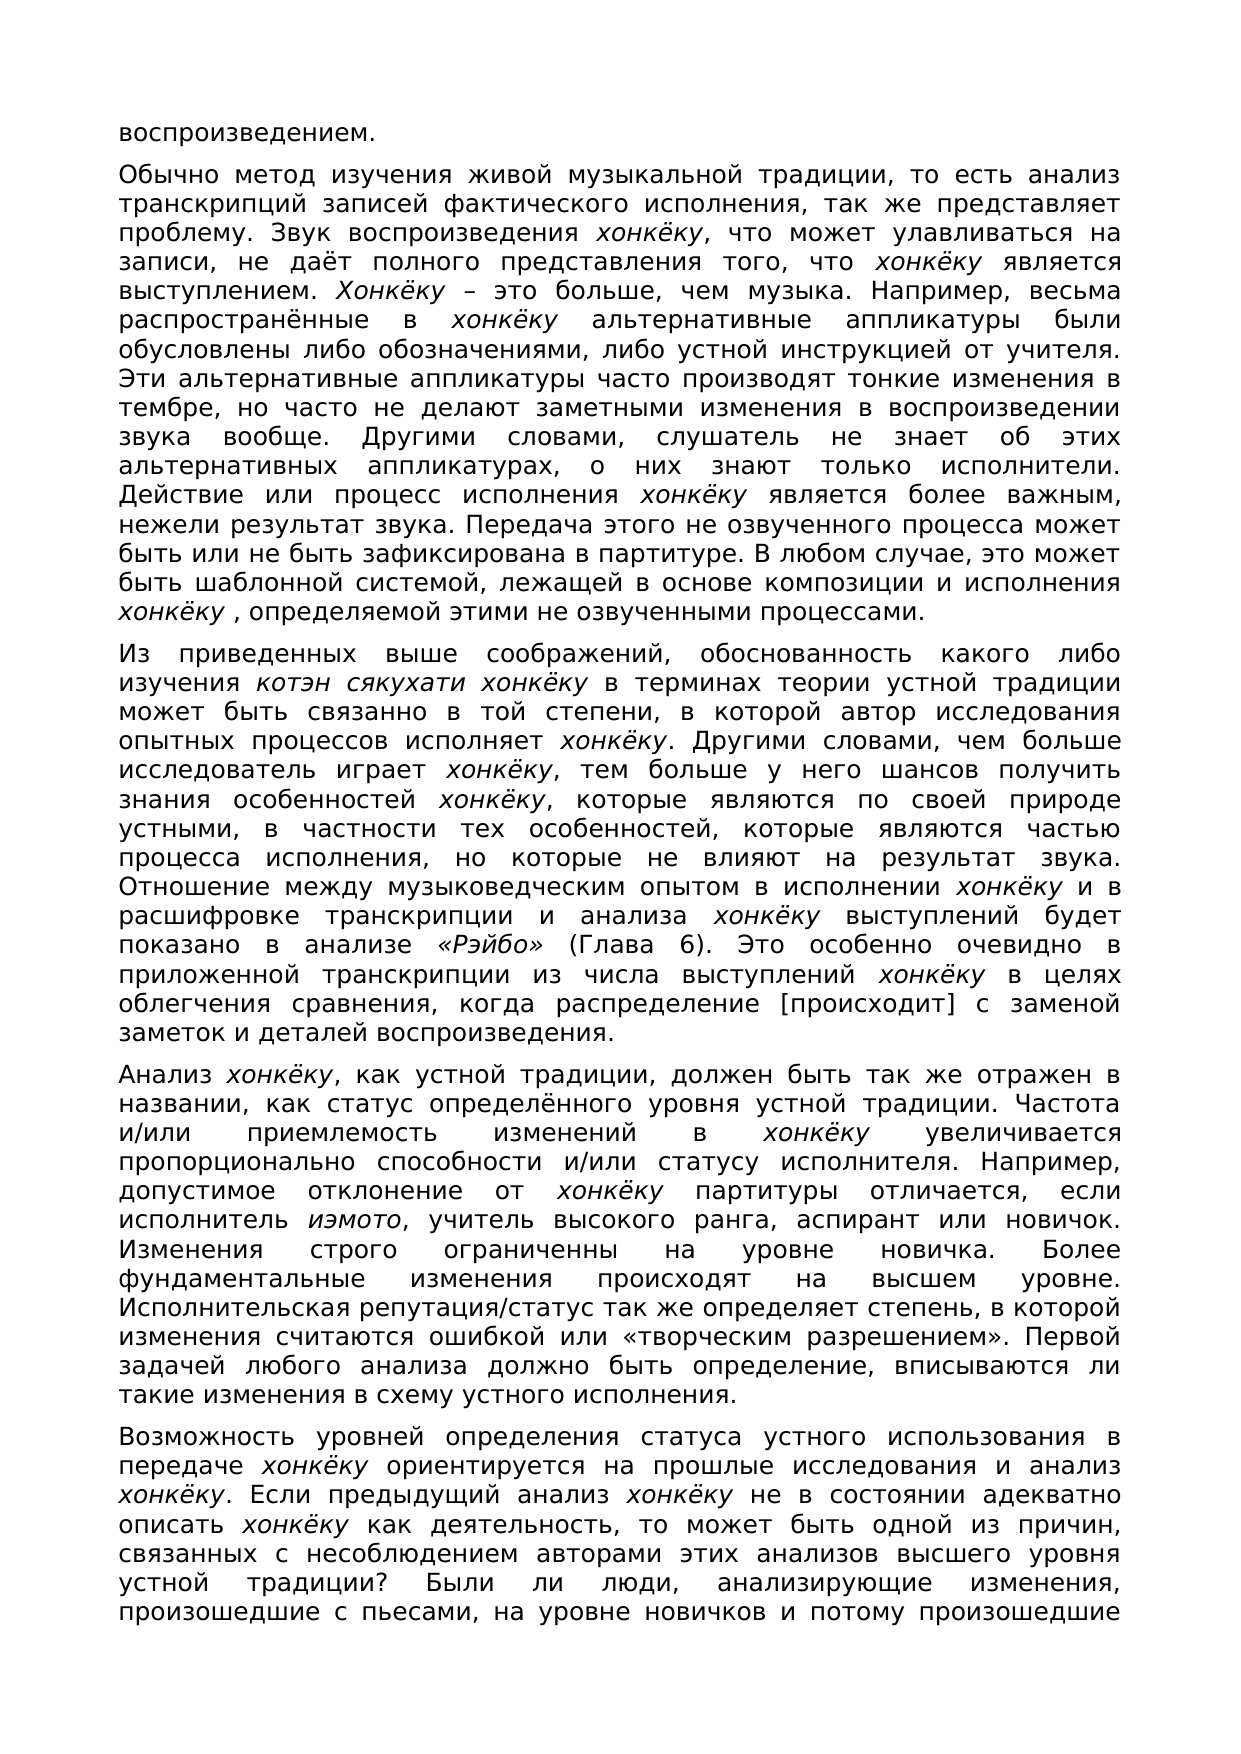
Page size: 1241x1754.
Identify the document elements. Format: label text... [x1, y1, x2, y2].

text Анализ хонкёку, как устной традиции, должен быть так же отражен в названии, как статус определённого уровня устной традиции. Частота и/или приемлемость изменений в хонкёку увеличивается пропорционально способности и/или статусу исполнителя. Например, допустимое отклонение от хонкёку партитуры отличается, если исполнитель иэмото, учитель высокого ранга, аспирант или новичок. Изменения строго ограниченны на уровне новичка. Более фундаментальные изменения происходят на высшем уровне. Исполнительская репутация/статус так же определяет степень, в которой изменения считаются ошибкой или «творческим разрешением». Первой задачей любого анализа должно быть определение, вписываются ли такие изменения в схему устного исполнения. [118, 1060, 1122, 1410]
text воспроизведением. [118, 118, 1122, 147]
text Обычно метод изучения живой музыкальной традиции, то есть анализ транскрипций записей фактического исполнения, так же представляет проблему. Звук воспроизведения хонкёку, что может улавливаться на записи, не даёт полного представления того, что хонкёку является выступлением. Хонкёку – это больше, чем музыка. Например, весьма распространённые в хонкёку альтернативные аппликатуры были обусловлены либо обозначениями, либо устной инструкцией от учителя. Эти альтернативные аппликатуры часто производят тонкие изменения в тембре, но часто не делают заметными изменения в воспроизведении звука вообще. Другими словами, слушатель не знает об этих альтернативных аппликатурах, о них знают только исполнители. Действие или процесс исполнения хонкёку является более важным, нежели результат звука. Передача этого не озвученного процесса может быть или не быть зафиксирована в партитуре. В любом случае, это может быть шаблонной системой, лежащей в основе композиции и исполнения хонкёку , определяемой этими не озвученными процессами. [118, 160, 1122, 626]
text Из приведенных выше соображений, обоснованность какого либо изучения котэн сякухати хонкёку в терминах теории устной традиции может быть связанно в той степени, в которой автор исследования опытных процессов исполняет хонкёку. Другими словами, чем больше исследователь играет хонкёку, тем больше у него шансов получить знания особенностей хонкёку, которые являются по своей природе устными, в частности тех особенностей, которые являются частью процесса исполнения, но которые не влияют на результат звука. Отношение между музыковедческим опытом в исполнении хонкёку и в расшифровке транскрипции и анализа хонкёку выступлений будет показано в анализе «Рэйбо» (Глава 6). Это особенно очевидно в приложенной транскрипции из числа выступлений хонкёку в целях облегчения сравнения, когда распределение [происходит] с заменой заметок и деталей воспроизведения. [118, 639, 1122, 1047]
text Возможность уровней определения статуса устного использования в передаче хонкёку ориентируется на прошлые исследования и анализ хонкёку. Если предыдущий анализ хонкёку не в состоянии адекватно описать хонкёку как деятельность, то может быть одной из причин, связанных с несоблюдением авторами этих анализов высшего уровня устной традиции? Были ли люди, анализирующие изменения, произошедшие с пьесами, на уровне новичков и потому произошедшие [118, 1422, 1122, 1626]
